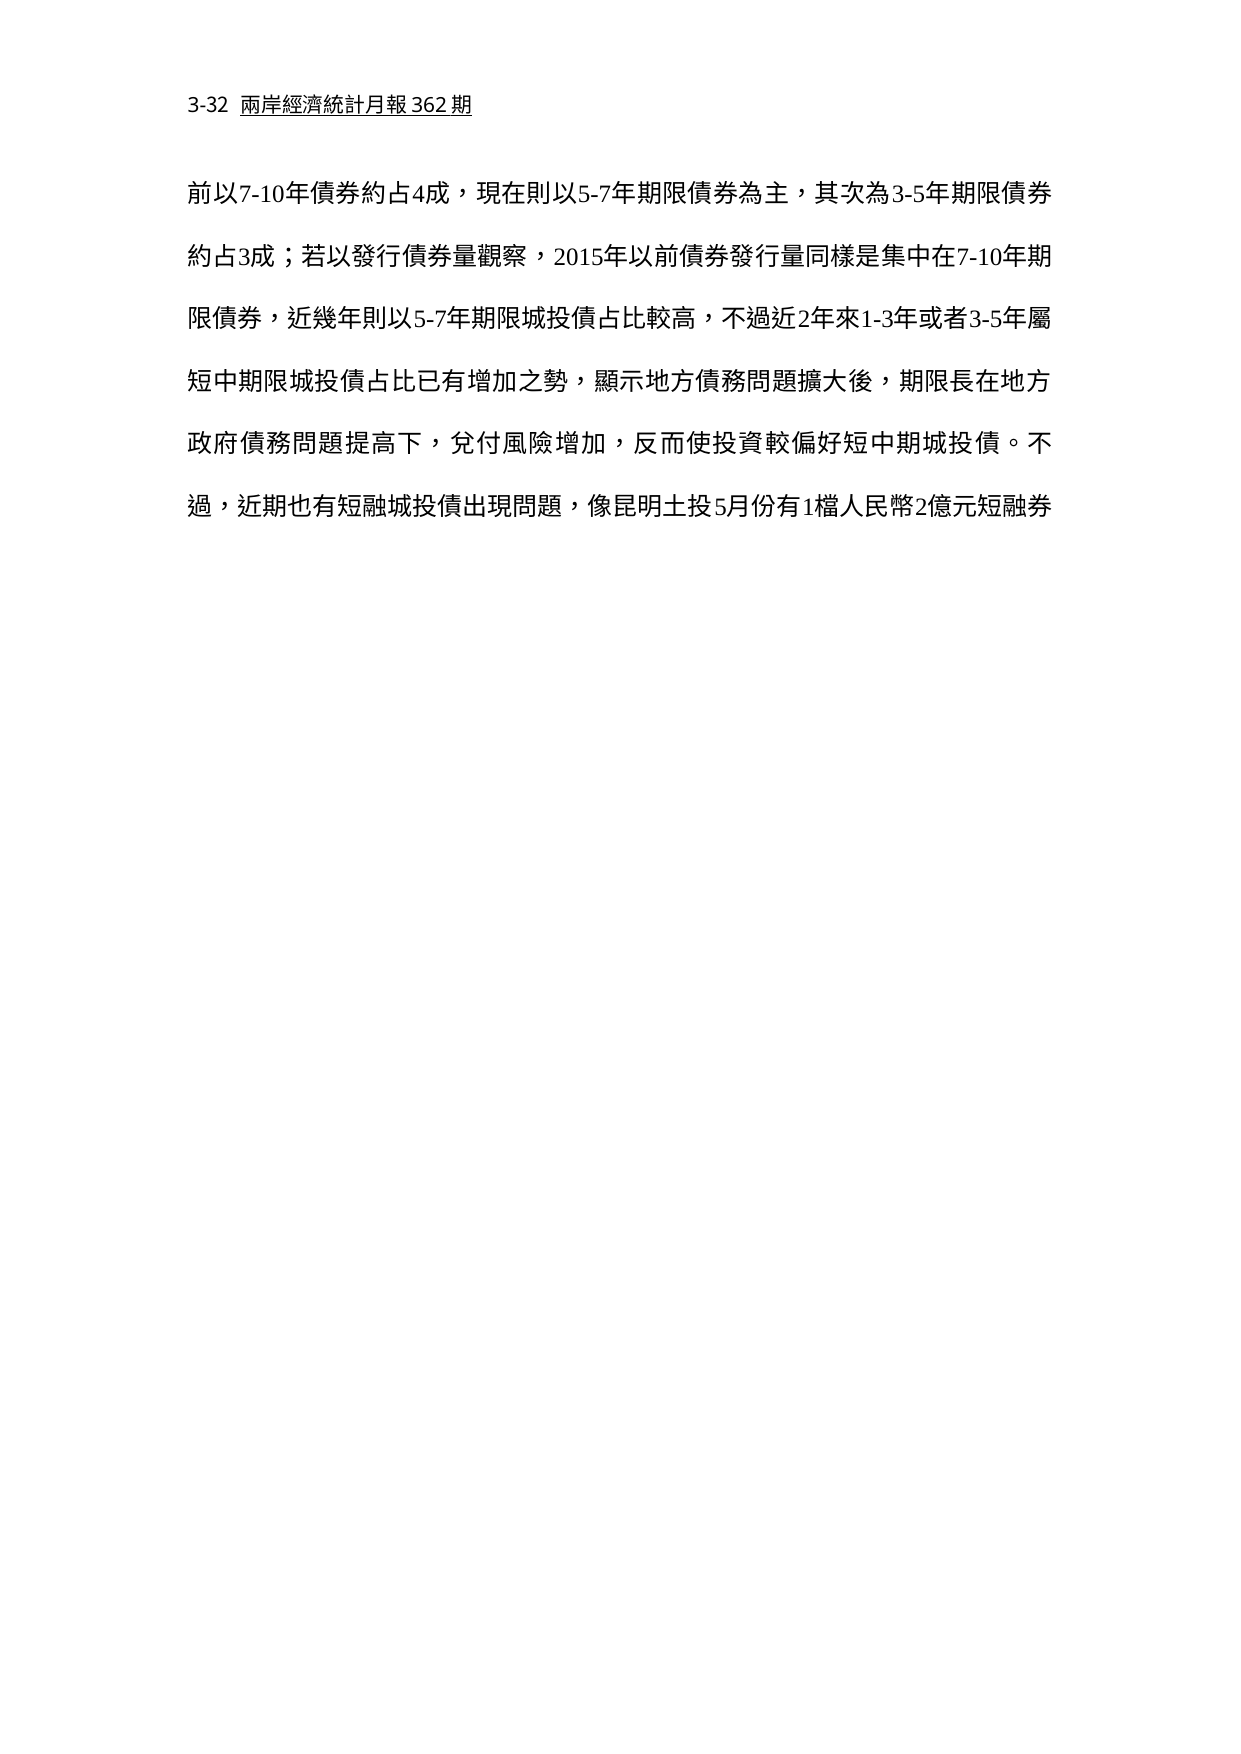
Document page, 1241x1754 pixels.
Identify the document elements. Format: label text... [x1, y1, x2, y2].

text 前以7-10年債券約占4成，現在則以5-7年期限債券為主，其次為3-5年期限債券約占3成；若以發行債券量觀察，2015年以前債券發行量同樣是集中在7-10年期限債券，近幾年則以5-7年期限城投債占比較高，不過近2年來1-3年或者3-5年屬短中期限城投債占比已有增加之勢，顯示地方債務問題擴大後，期限長在地方政府債務問題提高下，兌付風險增加，反而使投資較偏好短中期城投債。不過，近期也有短融城投債出現問題，像昆明土投5月份有1檔人民幣2億元短融券 [187, 150, 1053, 525]
